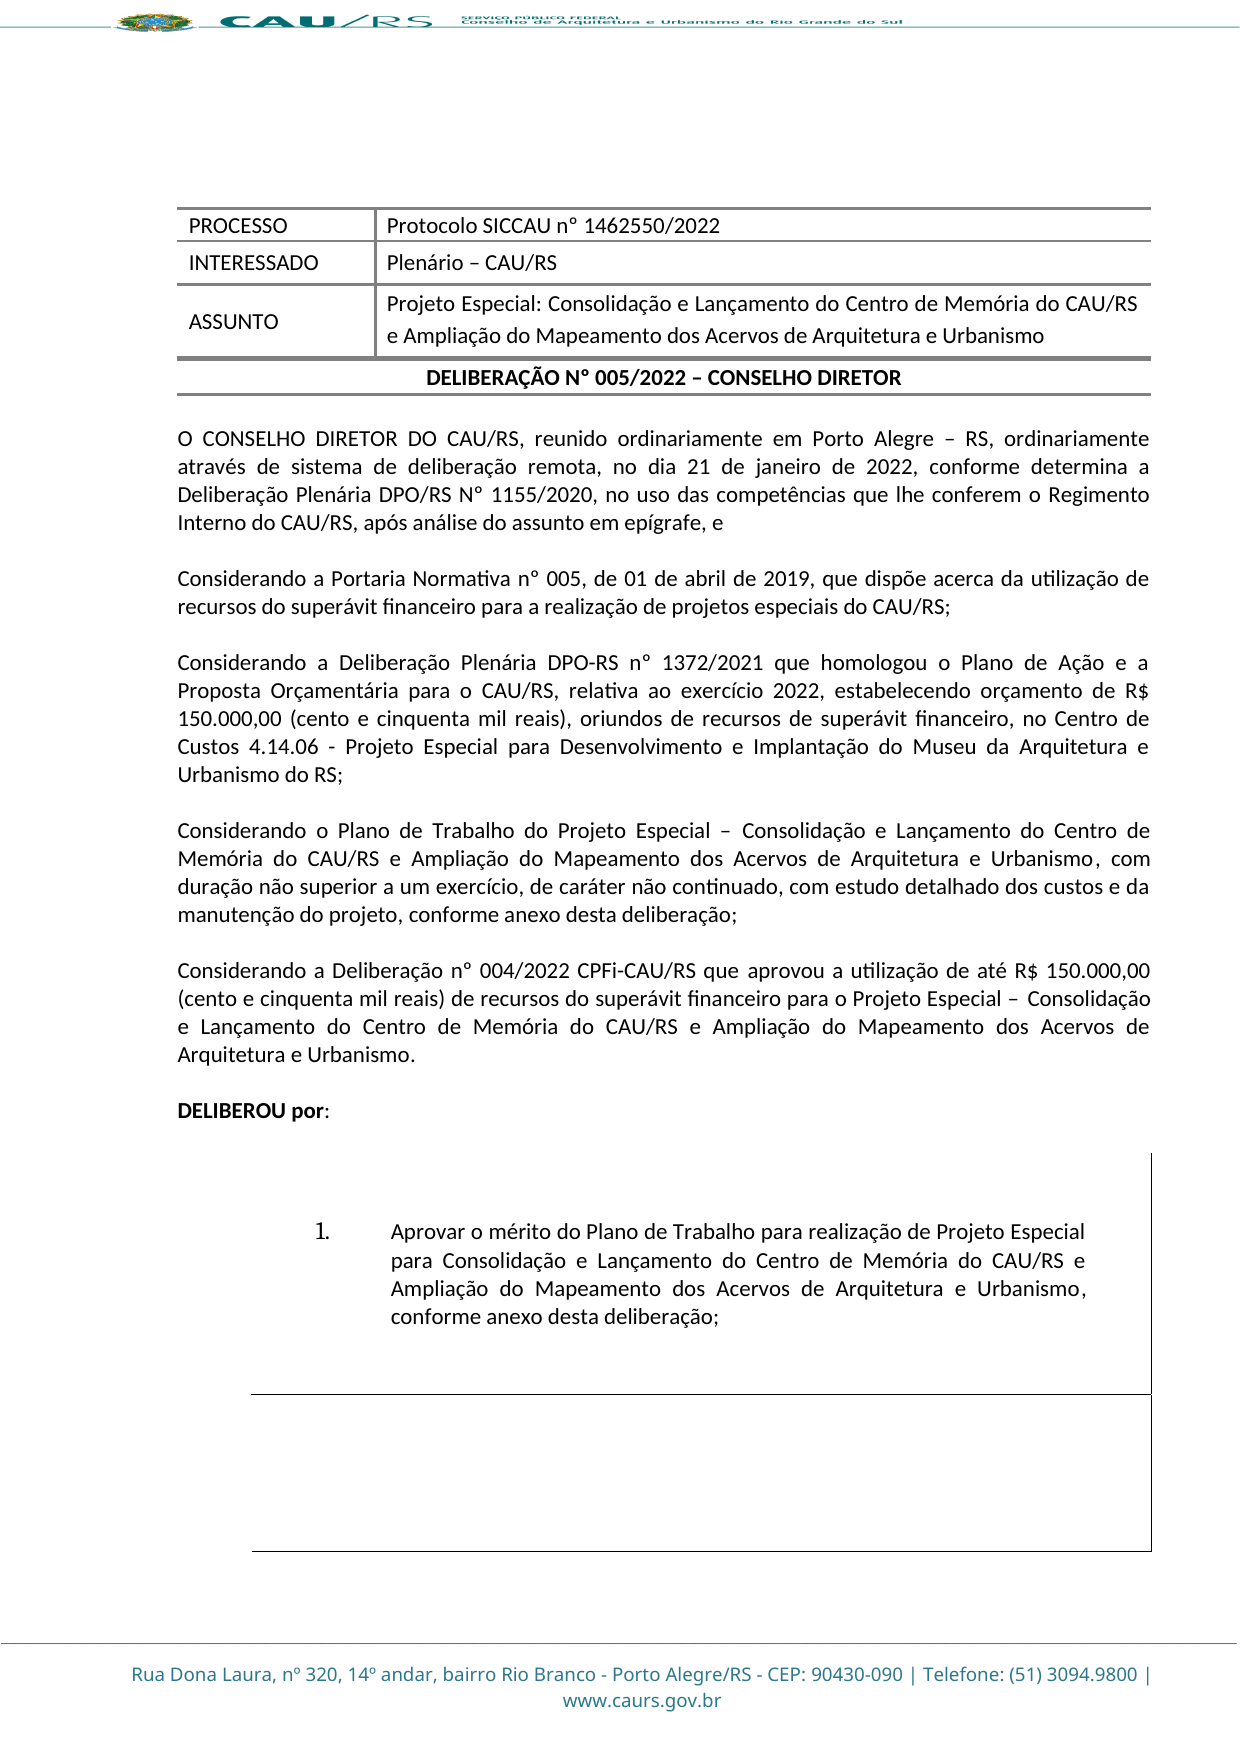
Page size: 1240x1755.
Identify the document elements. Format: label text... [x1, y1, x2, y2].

text Considerando o Plano de Trabalho do Projeto Especial – Consolidação e Lançamento do Centro de Memória do CAU/RS e Ampliação do Mapeamento dos Acervos de Arquitetura e Urbanismo, com duração não superior a um exercício, de caráter não continuado, com estudo detalhado dos custos e da manutenção do projeto, conforme anexo desta deliberação; [177, 816, 1151, 928]
table_header Protocolo SICCAU nº 1462550/2022 [377, 210, 1151, 240]
table_cell INTERESSADO [177, 242, 374, 283]
table_header PROCESSO [177, 210, 374, 240]
table_cell Plenário – CAU/RS [377, 242, 1151, 283]
table_cell DELIBERAÇÃO Nº 005/2022 – CONSELHO DIRETOR [177, 361, 1151, 393]
text O CONSELHO DIRETOR DO CAU/RS, reunido ordinariamente em Porto Alegre – RS, ordinariamente através de sistema de deliberação remota, no dia 21 de janeiro de 2022, conforme determina a Deliberação Plenária DPO/RS Nº 1155/2020, no uso das competências que lhe conferem o Regimento Interno do CAU/RS, após análise do assunto em epígrafe, e [177, 424, 1151, 536]
text DELIBEROU por: [177, 1096, 1151, 1124]
text Considerando a Deliberação Plenária DPO-RS nº 1372/2021 que homologou o Plano de Ação e a Proposta Orçamentária para o CAU/RS, relativa ao exercício 2022, estabelecendo orçamento de R$ 150.000,00 (cento e cinquenta mil reais), oriundos de recursos de superávit financeiro, no Centro de Custos 4.14.06 - Projeto Especial para Desenvolvimento e Implantação do Museu da Arquitetura e Urbanismo do RS; [177, 648, 1151, 788]
text Considerando a Portaria Normativa nº 005, de 01 de abril de 2019, que dispõe acerca da utilização de recursos do superávit financeiro para a realização de projetos especiais do CAU/RS; [177, 564, 1151, 620]
table_cell Projeto Especial: Consolidação e Lançamento do Centro de Memória do CAU/RS e Ampliação do Mapeamento dos Acervos de Arquitetura e Urbanismo [377, 286, 1151, 356]
table_cell ASSUNTO [177, 286, 374, 356]
text Considerando a Deliberação nº 004/2022 CPFi-CAU/RS que aprovou a utilização de até R$ 150.000,00 (cento e cinquenta mil reais) de recursos do superávit financeiro para o Projeto Especial – Consolidação e Lançamento do Centro de Memória do CAU/RS e Ampliação do Mapeamento dos Acervos de Arquitetura e Urbanismo. [177, 956, 1151, 1068]
list Aprovar o mérito do Plano de Trabalho para realização de Projeto Especial para Consolidação e Lançamento do Centro de Memória do CAU/RS e Ampliação do Mapeamento dos Acervos de Arquitetura e Urbanismo, conforme anexo desta deliberação; [251, 1152, 1151, 1394]
